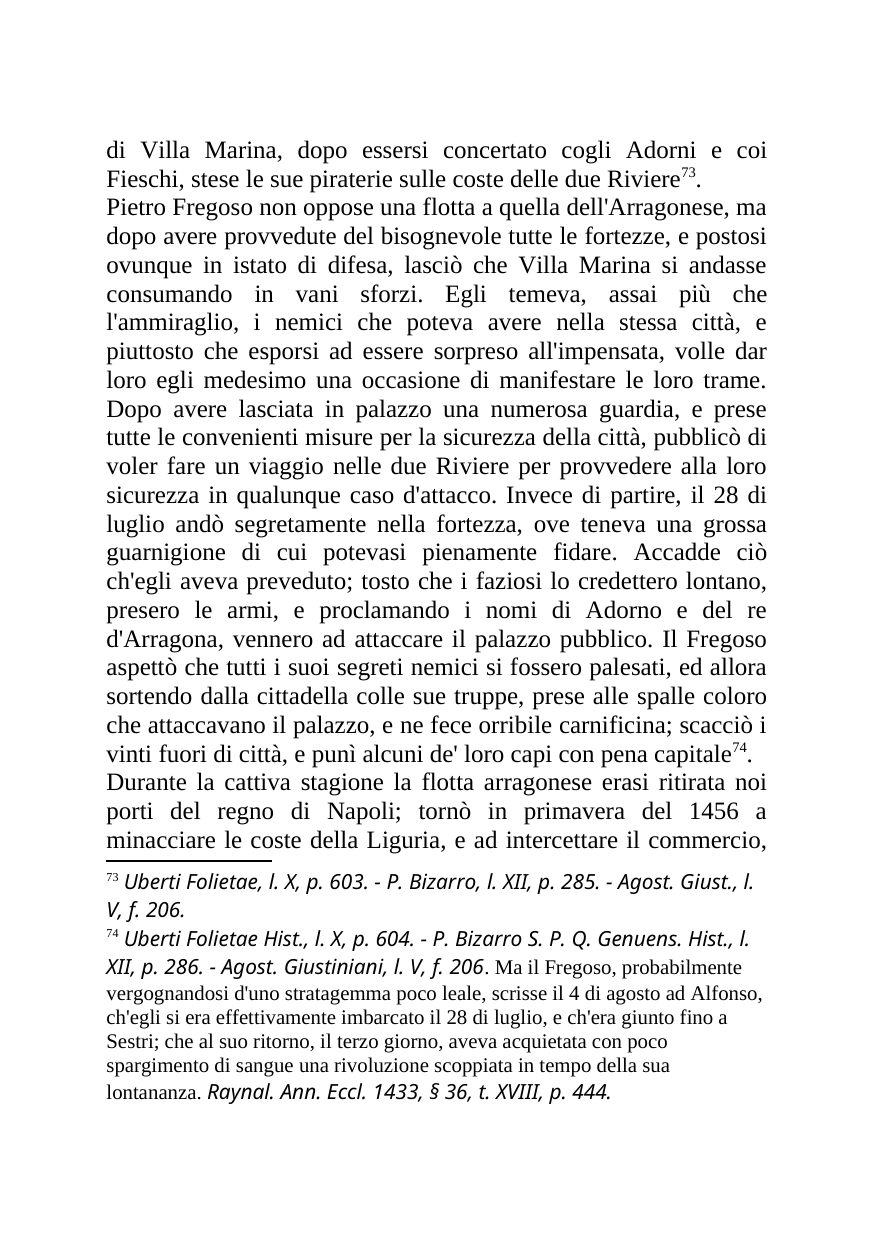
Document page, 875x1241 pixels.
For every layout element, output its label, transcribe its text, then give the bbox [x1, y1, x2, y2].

text Pietro Fregoso non oppose una flotta a quella dell'Arragonese, ma dopo avere provvedute del bisognevole tutte le fortezze, e postosi ovunque in istato di difesa, lasciò che Villa Marina si andasse consumando in vani sforzi. Egli temeva, assai più che l'ammiraglio, i nemici che poteva avere nella stessa città, e piuttosto che esporsi ad essere sorpreso all'impensata, volle dar loro egli medesimo una occasione di manifestare le loro trame. Dopo avere lasciata in palazzo una numerosa guardia, e prese tutte le convenienti misure per la sicurezza della città, pubblicò di voler fare un viaggio nelle due Riviere per provvedere alla loro sicurezza in qualunque caso d'attacco. Invece di partire, il 28 di luglio andò segretamente nella fortezza, ove teneva una grossa guarnigione di cui potevasi pienamente fidare. Accadde ciò ch'egli aveva preveduto; tosto che i faziosi lo credettero lontano, presero le armi, e proclamando i nomi di Adorno e del re d'Arragona, vennero ad attaccare il palazzo pubblico. Il Fregoso aspettò che tutti i suoi segreti nemici si fossero palesati, ed allora sortendo dalla cittadella colle sue truppe, prese alle spalle coloro che attaccavano il palazzo, e ne fece orribile carnificina; scacciò i vinti fuori di città, e punì alcuni de' loro capi con pena capitale. [106, 192, 768, 767]
text di Villa Marina, dopo essersi concertato cogli Adorni e coi Fieschi, stese le sue piraterie sulle coste delle due Riviere. [106, 135, 768, 192]
text Uberti Folietae Hist., l. X, p. 604. - P. Bizarro S. P. Q. Genuens. Hist., l. XII, p. 286. - Agost. Giustiniani, l. V, f. 206. Ma il Fregoso, probabilmente vergognandosi d'uno stratagemma poco leale, scrisse il 4 di agosto ad Alfonso, ch'egli si era effettivamente imbarcato il 28 di luglio, e ch'era giunto fino a Sestri; che al suo ritorno, il terzo giorno, aveva acquietata con poco spargimento di sangue una rivoluzione scoppiata in tempo della sua lontananza. Raynal. Ann. Eccl. 1433, § 36, t. XVIII, p. 444. [106, 924, 768, 1105]
text Durante la cattiva stagione la flotta arragonese erasi ritirata noi porti del regno di Napoli; tornò in primavera del 1456 a minacciare le coste della Liguria, e ad intercettare il commercio, [106, 767, 768, 854]
text Uberti Folietae, l. X, p. 603. - P. Bizarro, l. XII, p. 285. - Agost. Giust., l. V, f. 206. [106, 867, 768, 924]
